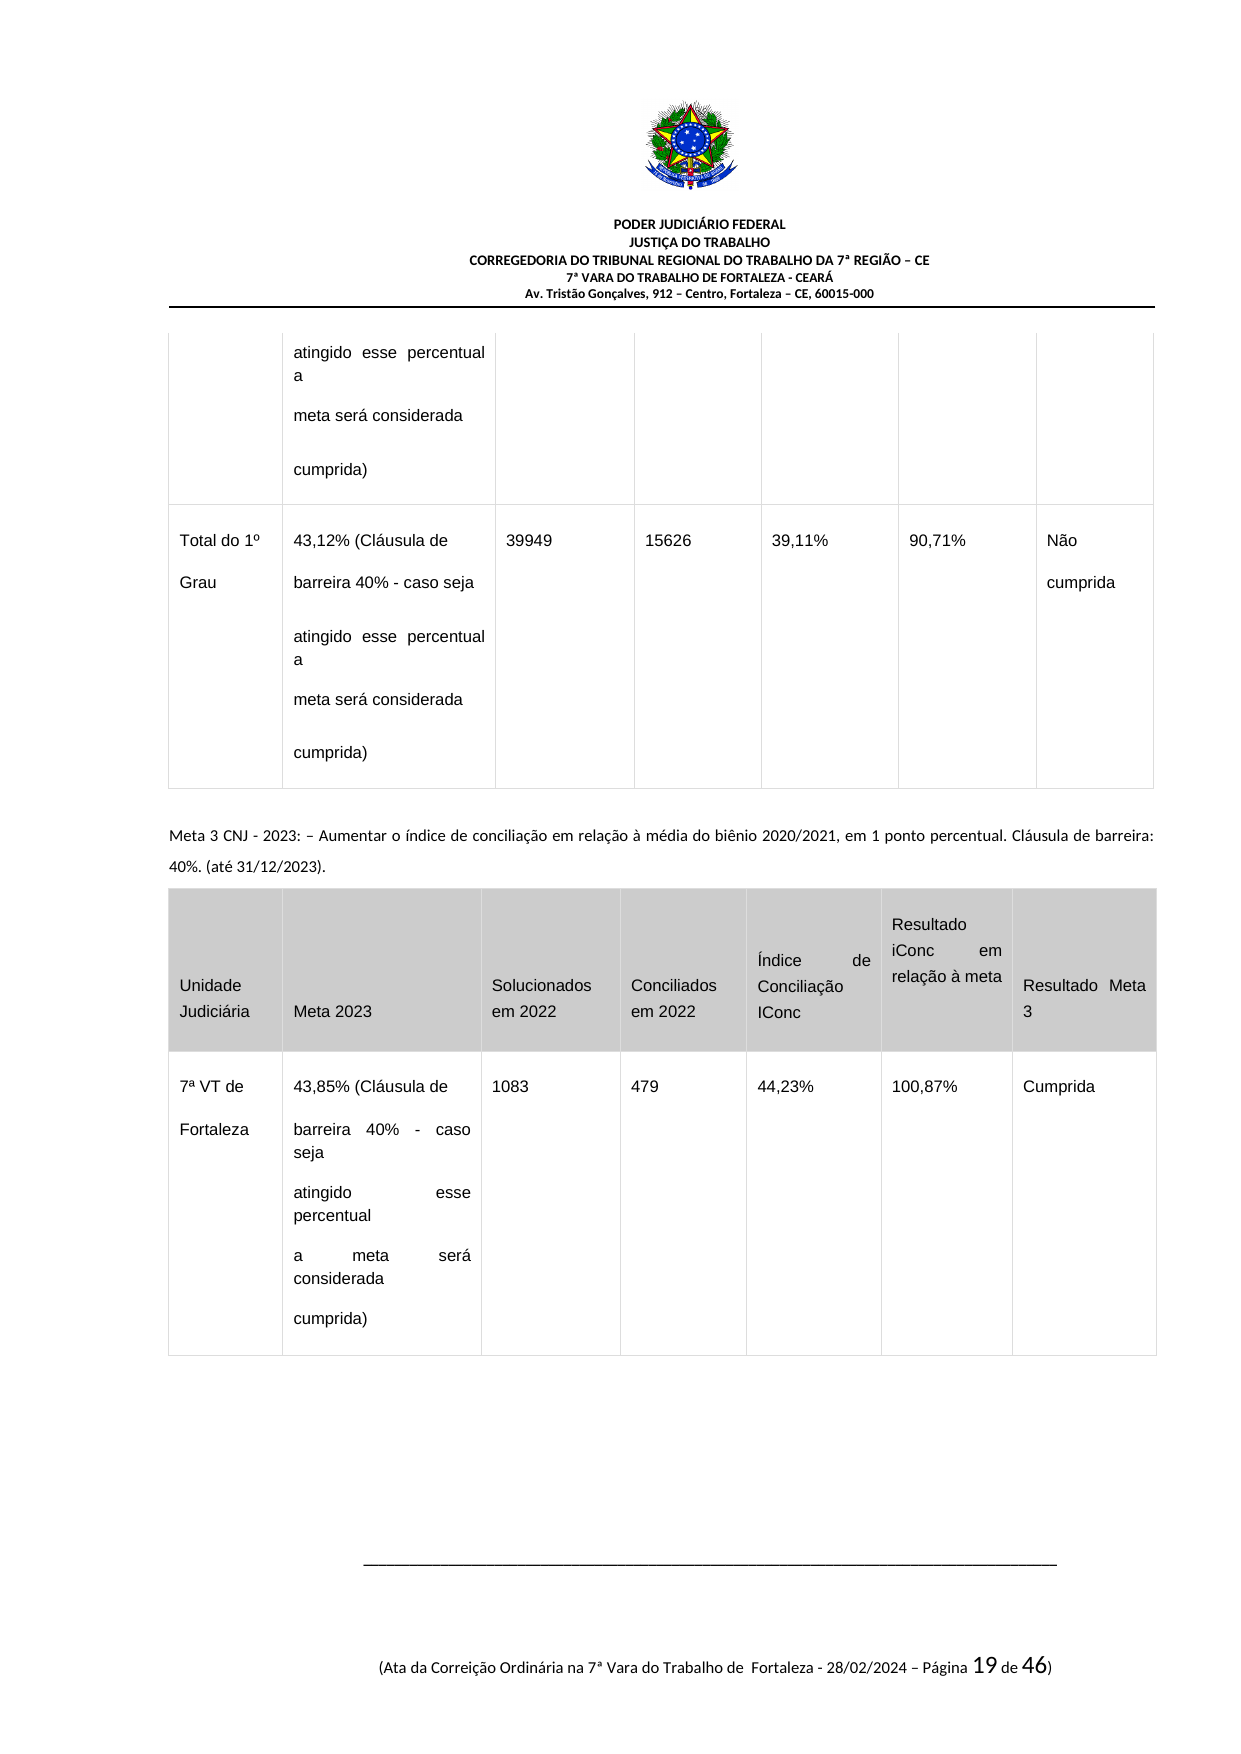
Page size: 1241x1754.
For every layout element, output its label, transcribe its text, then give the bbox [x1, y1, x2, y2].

table_cell [635, 333, 761, 395]
table_cell [482, 1298, 620, 1355]
picture [640, 98, 739, 191]
table_cell [635, 449, 761, 504]
table_cell 15626 [635, 505, 761, 563]
table_cell [169, 616, 282, 679]
table_cell 43,85% (Cláusula de [283, 1052, 481, 1109]
table_cell [496, 449, 634, 504]
table_cell [1013, 1235, 1156, 1298]
table_cell atingido esse percentual [283, 1173, 481, 1235]
table_cell [747, 1235, 881, 1298]
table_cell 1083 [482, 1052, 620, 1109]
table_cell [899, 449, 1036, 504]
table_cell [1037, 449, 1153, 504]
table_cell [1013, 1110, 1156, 1172]
table_cell [1037, 733, 1153, 788]
table_header Unidade Judiciária [169, 889, 282, 1051]
table_cell [1037, 395, 1153, 449]
table_cell [496, 679, 634, 733]
table_cell a meta será considerada [283, 1235, 481, 1298]
table_cell [169, 333, 282, 395]
table_header Resultado iConc em relação à meta [882, 889, 1012, 1051]
table_cell [1037, 616, 1153, 679]
table_cell barreira 40% - caso seja [283, 1110, 481, 1172]
table_cell [1037, 679, 1153, 733]
table_cell [635, 679, 761, 733]
table_cell [496, 333, 634, 395]
table_cell [899, 733, 1036, 788]
table_cell [169, 733, 282, 788]
table_cell cumprida) [283, 733, 495, 788]
table_cell [482, 1173, 620, 1235]
table_cell [621, 1110, 746, 1172]
table_cell [496, 395, 634, 449]
table_cell 479 [621, 1052, 746, 1109]
table_cell [169, 449, 282, 504]
table_cell [747, 1173, 881, 1235]
table_cell [169, 679, 282, 733]
table_cell [899, 333, 1036, 395]
table_cell [635, 395, 761, 449]
table_cell [635, 616, 761, 679]
table_cell [882, 1298, 1012, 1355]
table_cell meta será considerada [283, 679, 495, 733]
table_cell [762, 563, 898, 616]
table_cell [621, 1235, 746, 1298]
table_cell cumprida) [283, 1298, 481, 1355]
table_cell [899, 616, 1036, 679]
table_cell [762, 333, 898, 395]
table_cell [621, 1173, 746, 1235]
table_cell [882, 1110, 1012, 1172]
table_cell 44,23% [747, 1052, 881, 1109]
table_header Conciliados em 2022 [621, 889, 746, 1051]
table_cell [482, 1235, 620, 1298]
table_cell [482, 1110, 620, 1172]
table_cell [899, 679, 1036, 733]
table_cell 43,12% (Cláusula de [283, 505, 495, 563]
table_cell [496, 563, 634, 616]
text Meta 3 CNJ - 2023: – Aumentar o índice de conciliação em relação à média do biênio 2020/2021, em 1 ponto percentual. Cláusula de barreira: 40%. (até 31/12/2023). [169, 825, 1155, 877]
table_cell [169, 395, 282, 449]
table_cell Total do 1º [169, 505, 282, 563]
table_cell 90,71% [899, 505, 1036, 563]
table_cell [621, 1298, 746, 1355]
table_header Índice de Conciliação IConc [747, 889, 881, 1051]
table_header Meta 2023 [283, 889, 481, 1051]
table_cell Grau [169, 563, 282, 616]
table_cell [169, 1173, 282, 1235]
table_cell [747, 1110, 881, 1172]
table_cell cumprida) [283, 449, 495, 504]
table_cell 100,87% [882, 1052, 1012, 1109]
table_cell [882, 1173, 1012, 1235]
table_cell [762, 395, 898, 449]
table_cell [496, 616, 634, 679]
table_cell atingido esse percentual a [283, 333, 495, 395]
table_cell 7ª VT de [169, 1052, 282, 1109]
table_cell [747, 1298, 881, 1355]
table_cell [169, 1298, 282, 1355]
table_cell [762, 733, 898, 788]
table_cell cumprida [1037, 563, 1153, 616]
table_cell Cumprida [1013, 1052, 1156, 1109]
table_cell Fortaleza [169, 1110, 282, 1172]
table_cell Não [1037, 505, 1153, 563]
table_cell 39,11% [762, 505, 898, 563]
table_cell [899, 395, 1036, 449]
table_cell [635, 563, 761, 616]
table_header Resultado Meta 3 [1013, 889, 1156, 1051]
table_cell [635, 733, 761, 788]
table_cell [762, 679, 898, 733]
table_cell [1013, 1173, 1156, 1235]
table_cell [762, 616, 898, 679]
table_cell [169, 1235, 282, 1298]
table_cell 39949 [496, 505, 634, 563]
table_cell barreira 40% - caso seja [283, 563, 495, 616]
table_cell meta será considerada [283, 395, 495, 449]
table_cell [899, 563, 1036, 616]
table_cell atingido esse percentual a [283, 616, 495, 679]
table_cell [882, 1235, 1012, 1298]
table_cell [1013, 1298, 1156, 1355]
table_cell [496, 733, 634, 788]
table_cell [1037, 333, 1153, 395]
table_header Solucionados em 2022 [482, 889, 620, 1051]
table_cell [762, 449, 898, 504]
